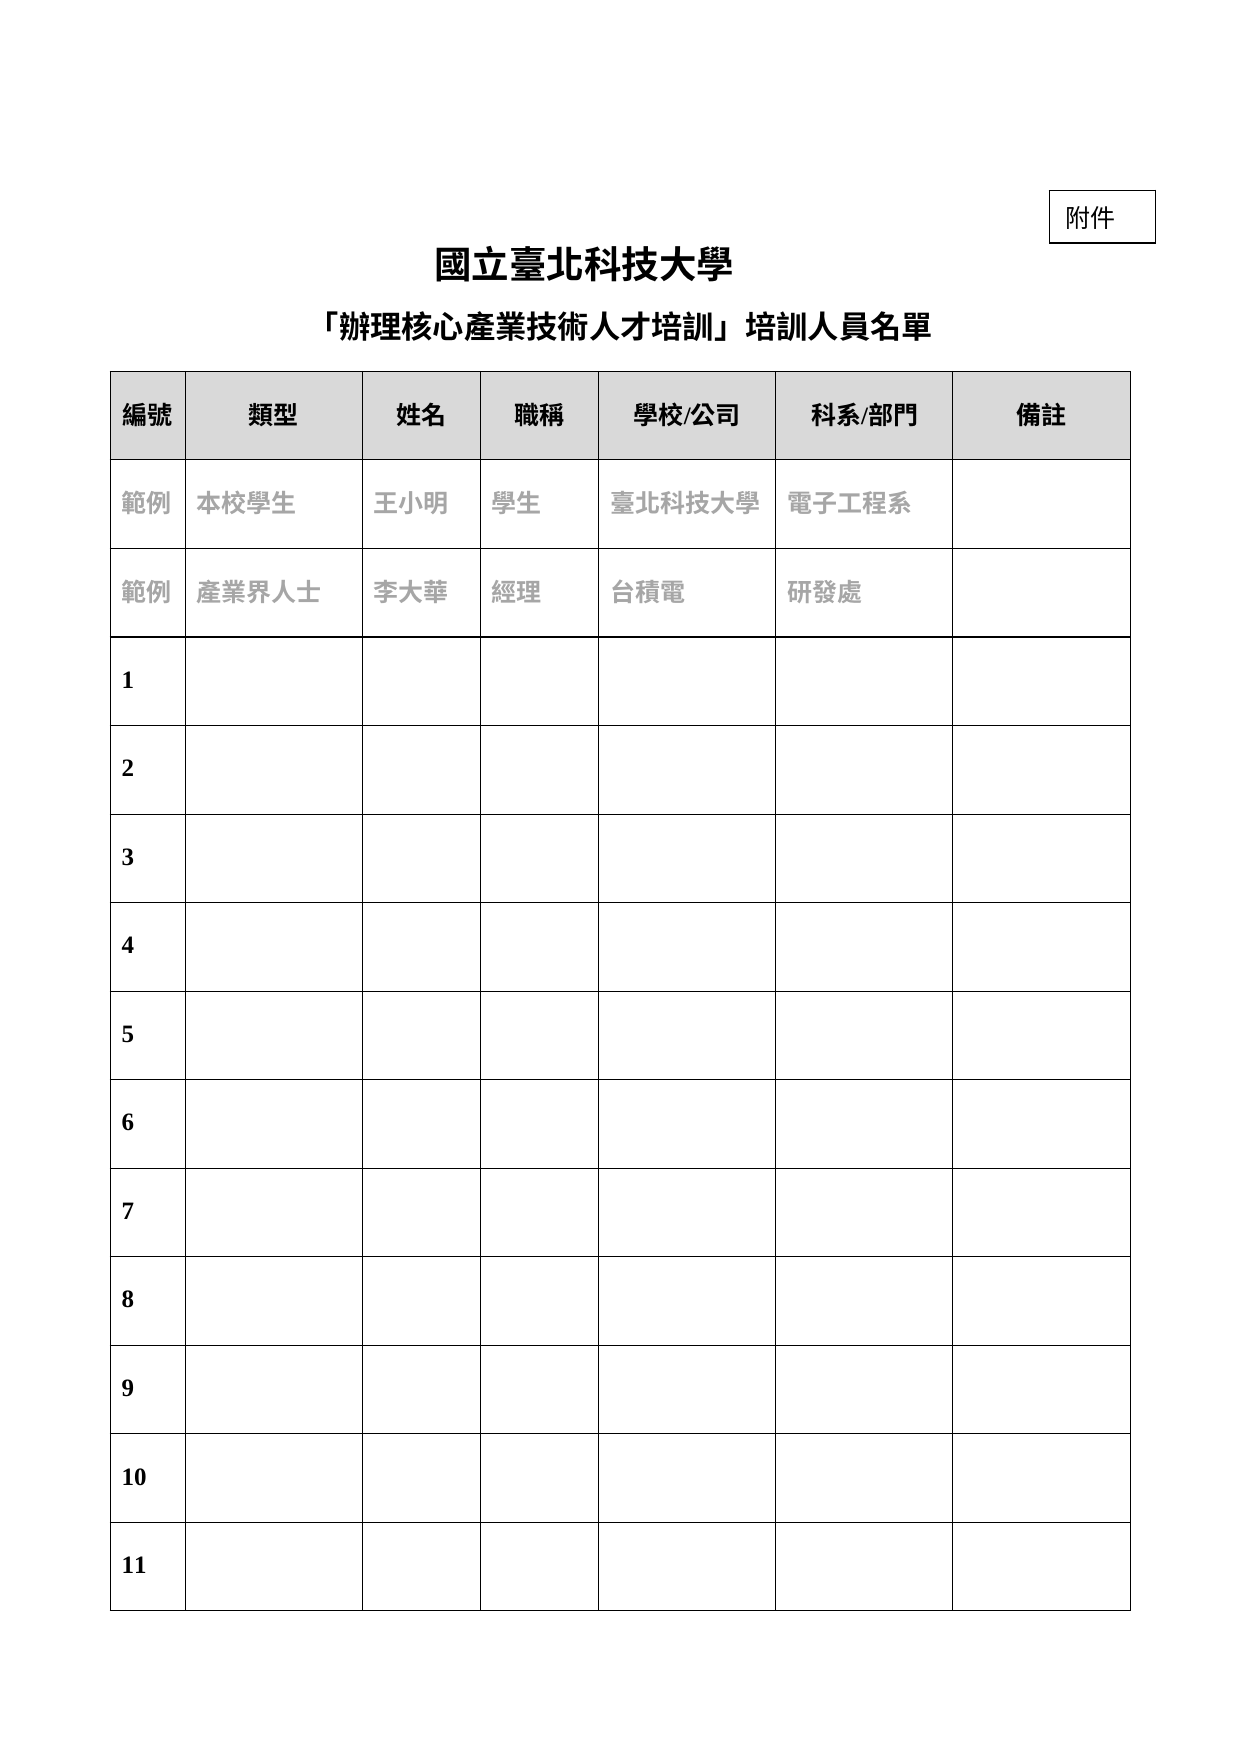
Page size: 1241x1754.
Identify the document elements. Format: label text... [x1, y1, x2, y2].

table_cell [363, 992, 480, 1079]
table_cell 6 [111, 1080, 185, 1168]
table_header 科系/部門 [776, 372, 952, 459]
table_cell [363, 1257, 480, 1345]
table_cell 李大華 [363, 549, 480, 636]
table_cell [953, 992, 1130, 1079]
table_cell [599, 1346, 775, 1433]
table_header 備註 [953, 372, 1130, 459]
table_cell [186, 815, 362, 902]
table_cell [363, 1434, 480, 1522]
table_cell [481, 903, 598, 991]
table_header 編號 [111, 372, 185, 459]
table_cell 學生 [481, 460, 598, 548]
table_cell [481, 992, 598, 1079]
table_cell [776, 815, 952, 902]
table_cell [363, 638, 480, 725]
table_cell 3 [111, 815, 185, 902]
table_cell [776, 1523, 952, 1610]
table_cell [953, 1257, 1130, 1345]
table_cell [599, 1080, 775, 1168]
table_cell [363, 726, 480, 813]
table_cell 4 [111, 903, 185, 991]
table_header 職稱 [481, 372, 598, 459]
table_cell [186, 992, 362, 1079]
table_cell [953, 549, 1130, 636]
table_cell [953, 1434, 1130, 1522]
table_header 類型 [186, 372, 362, 459]
table_cell 2 [111, 726, 185, 813]
table_cell [599, 1169, 775, 1256]
table_cell [481, 815, 598, 902]
table_cell [599, 1257, 775, 1345]
table_cell [481, 1434, 598, 1522]
table_cell [776, 1080, 952, 1168]
table_cell 台積電 [599, 549, 775, 636]
table_cell [599, 1434, 775, 1522]
table_cell 7 [111, 1169, 185, 1256]
table_cell [186, 1169, 362, 1256]
text 附件五 [1065, 199, 1140, 234]
table_cell 本校學生 [186, 460, 362, 548]
table_cell [363, 815, 480, 902]
table_cell [363, 1346, 480, 1433]
table_cell [186, 1080, 362, 1168]
table_cell [599, 992, 775, 1079]
table_cell 8 [111, 1257, 185, 1345]
table_cell 1 [111, 638, 185, 725]
table_cell [186, 1257, 362, 1345]
table_cell [953, 815, 1130, 902]
table_cell [363, 1523, 480, 1610]
table_cell [953, 1080, 1130, 1168]
text 國立臺北科技大學 [75, 191, 1093, 283]
table_cell [186, 1434, 362, 1522]
table_cell 王小明 [363, 460, 480, 548]
table_cell [776, 992, 952, 1079]
table_cell 10 [111, 1434, 185, 1522]
table_cell [953, 1169, 1130, 1256]
table_cell [953, 460, 1130, 548]
table_cell 11 [111, 1523, 185, 1610]
table_cell 經理 [481, 549, 598, 636]
table_cell [481, 1257, 598, 1345]
table_cell [776, 726, 952, 813]
table_cell [599, 815, 775, 902]
table_cell [186, 638, 362, 725]
table_cell [776, 1434, 952, 1522]
table_cell [363, 1169, 480, 1256]
table_cell [481, 1346, 598, 1433]
table_cell [186, 726, 362, 813]
table_cell 9 [111, 1346, 185, 1433]
table_cell 5 [111, 992, 185, 1079]
table_cell [776, 903, 952, 991]
table_cell [186, 903, 362, 991]
table_cell [363, 903, 480, 991]
table_cell [953, 903, 1130, 991]
table_cell [481, 1523, 598, 1610]
table_cell 範例 [111, 460, 185, 548]
table_cell [953, 726, 1130, 813]
table_cell [953, 1346, 1130, 1433]
table_cell 電子工程系 [776, 460, 952, 548]
table_cell 研發處 [776, 549, 952, 636]
table_cell [953, 638, 1130, 725]
text 國立臺北科技大學 [1050, 191, 1155, 242]
table_cell [776, 1346, 952, 1433]
table_cell [481, 1080, 598, 1168]
table_cell [599, 638, 775, 725]
table_cell [599, 903, 775, 991]
table_cell 產業界人士 [186, 549, 362, 636]
table_cell [599, 1523, 775, 1610]
table_cell [953, 1523, 1130, 1610]
table_header 學校/公司 [599, 372, 775, 459]
table_cell 臺北科技大學 [599, 460, 775, 548]
table_cell [776, 638, 952, 725]
table_cell [481, 638, 598, 725]
table_cell [599, 726, 775, 813]
table_cell [363, 1080, 480, 1168]
table_cell [776, 1169, 952, 1256]
table_cell [776, 1257, 952, 1345]
table_header 姓名 [363, 372, 480, 459]
table_cell [481, 1169, 598, 1256]
table_cell 範例 [111, 549, 185, 636]
table_cell [186, 1346, 362, 1433]
table_cell [481, 726, 598, 813]
table_cell [186, 1523, 362, 1610]
text 「辦理核心產業技術人才培訓」培訓人員名單 [75, 283, 1165, 346]
